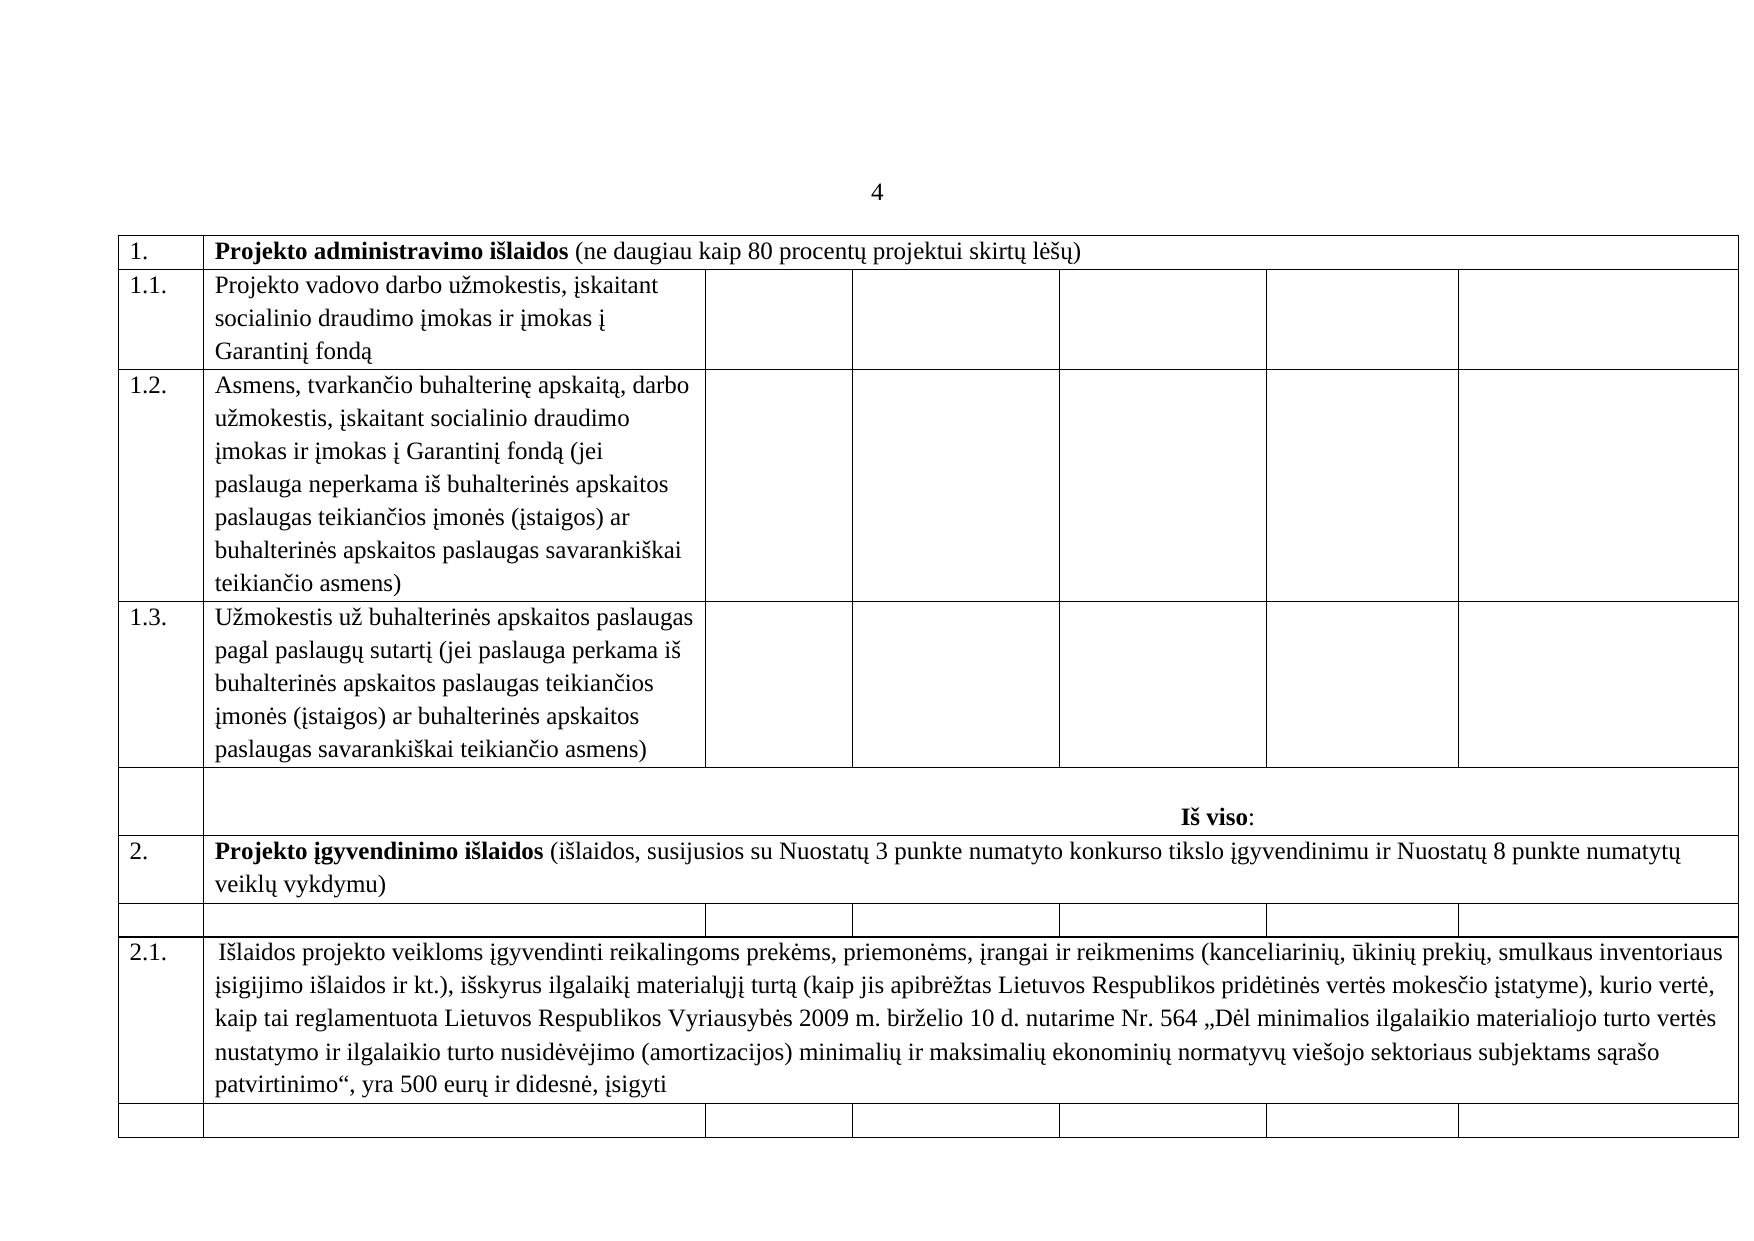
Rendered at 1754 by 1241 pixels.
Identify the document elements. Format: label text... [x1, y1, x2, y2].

table_cell [1459, 1104, 1738, 1137]
table_cell 2.1. [119, 938, 203, 1103]
table_cell 1.3. [119, 602, 203, 767]
table_cell 2. [119, 836, 203, 902]
table_cell [1267, 1104, 1458, 1137]
table_cell Projekto administravimo išlaidos (ne daugiau kaip 80 procentų projektui skirtų lėšų) [204, 236, 1738, 269]
table_cell Asmens, tvarkančio buhalterinę apskaitą, darbo užmokestis, įskaitant socialinio draudimo įmokas ir įmokas į Garantinį fondą (jei paslauga neperkama iš buhalterinės apskaitos paslaugas teikiančios įmonės (įstaigos) ar buhalterinės apskaitos paslaugas savarankiškai teikiančio asmens) [204, 370, 705, 601]
table_cell [1060, 602, 1266, 767]
table_cell [853, 370, 1059, 601]
table_cell [1459, 904, 1738, 936]
table_cell Užmokestis už buhalterinės apskaitos paslaugas pagal paslaugų sutartį (jei paslauga perkama iš buhalterinės apskaitos paslaugas teikiančios įmonės (įstaigos) ar buhalterinės apskaitos paslaugas savarankiškai teikiančio asmens) [204, 602, 705, 767]
table_cell Išlaidos projekto veikloms įgyvendinti reikalingoms prekėms, priemonėms, įrangai ir reikmenims (kanceliarinių, ūkinių prekių, smulkaus inventoriaus įsigijimo išlaidos ir kt.), išskyrus ilgalaikį materialųjį turtą (kaip jis apibrėžtas Lietuvos Respublikos pridėtinės vertės mokesčio įstatyme), kurio vertė, kaip tai reglamentuota Lietuvos Respublikos Vyriausybės 2009 m. birželio 10 d. nutarime Nr. 564 „Dėl minimalios ilgalaikio materialiojo turto vertės nustatymo ir ilgalaikio turto nusidėvėjimo (amortizacijos) minimalių ir maksimalių ekonominių normatyvų viešojo sektoriaus subjektams sąrašo patvirtinimo“, yra 500 eurų ir didesnė, įsigyti [204, 938, 1738, 1103]
table_cell [1459, 270, 1738, 369]
table_cell 1.1. [119, 270, 203, 369]
table_cell [1060, 270, 1266, 369]
table_cell [853, 270, 1059, 369]
table_cell [1459, 602, 1738, 767]
table_cell [119, 768, 203, 835]
table_cell [1267, 904, 1458, 936]
table_cell Projekto vadovo darbo užmokestis, įskaitant socialinio draudimo įmokas ir įmokas į Garantinį fondą [204, 270, 705, 369]
table_cell [1060, 904, 1266, 936]
table_cell [853, 904, 1059, 936]
table_cell [1060, 1104, 1266, 1137]
table_cell [1060, 370, 1266, 601]
table_cell [706, 602, 852, 767]
table_cell [1459, 370, 1738, 601]
table_cell [119, 904, 203, 936]
table_cell [1267, 270, 1458, 369]
table_cell [706, 270, 852, 369]
table_cell [1266, 768, 1738, 835]
table_cell 1.2. [119, 370, 203, 601]
table_cell [204, 904, 705, 936]
table_cell [119, 1104, 203, 1137]
table_cell [204, 1104, 705, 1137]
table_cell [853, 602, 1059, 767]
table_cell 1. [119, 236, 203, 269]
table_cell Projekto įgyvendinimo išlaidos (išlaidos, susijusios su Nuostatų 3 punkte numatyto konkurso tikslo įgyvendinimu ir Nuostatų 8 punkte numatytų veiklų vykdymu) [204, 836, 1738, 902]
table_cell [204, 768, 1266, 801]
table_cell [706, 1104, 852, 1137]
table_cell [1267, 370, 1458, 601]
table_cell Iš viso: [204, 801, 1266, 835]
table_cell [706, 370, 852, 601]
table_cell [853, 1104, 1059, 1137]
table_cell [706, 904, 852, 936]
table_cell [1267, 602, 1458, 767]
